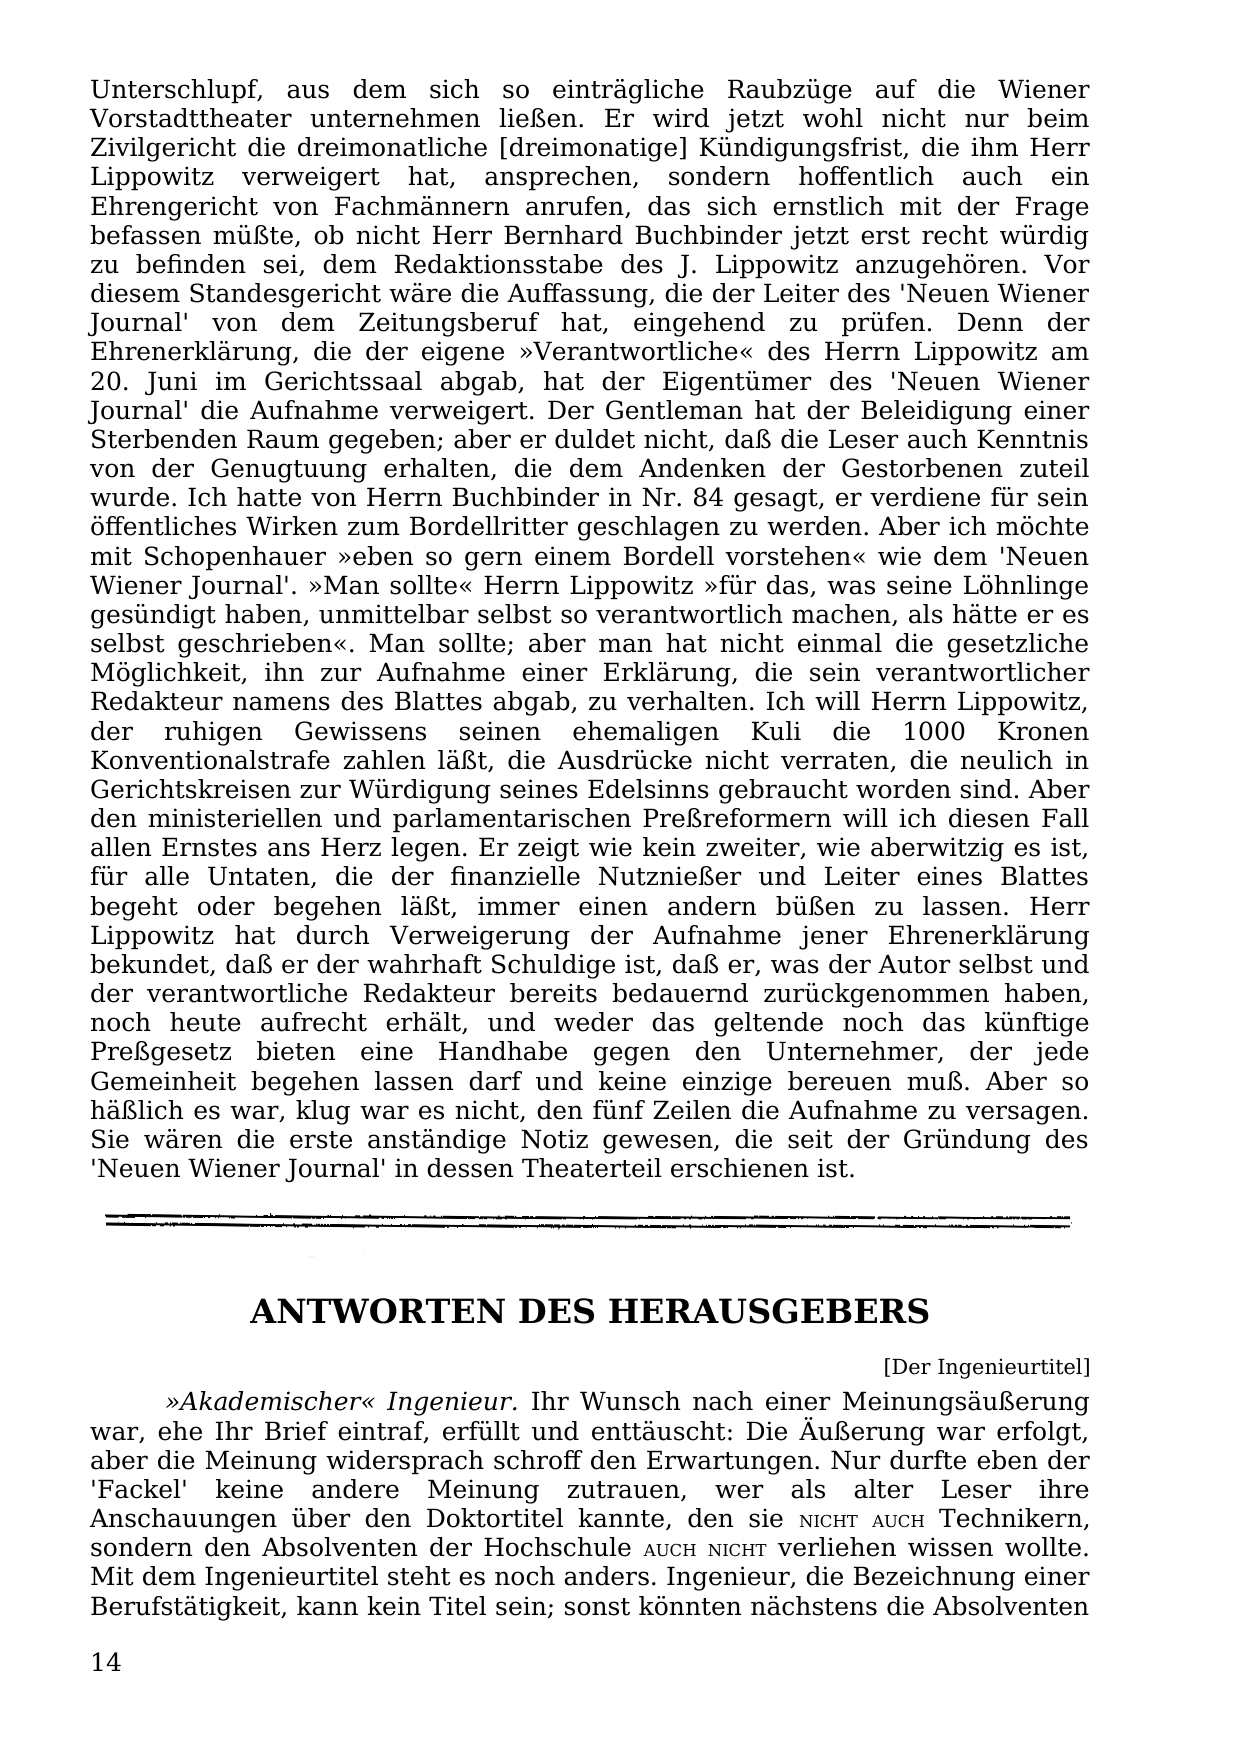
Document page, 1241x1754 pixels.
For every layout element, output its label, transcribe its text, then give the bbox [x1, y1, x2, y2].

text »Akademischer« Ingenieur. Ihr Wunsch nach einer Meinungsäußerung war, ehe Ihr Brief eintraf, erfüllt und enttäuscht: Die Äußerung war erfolgt, aber die Meinung widersprach schroff den Erwartungen. Nur durfte eben der 'Fackel' keine andere Meinung zutrauen, wer als alter Leser ihre Anschauungen über den Doktortitel kannte, den sie nicht auch Technikern, sondern den Absolventen der Hochschule auch nicht verliehen wissen wollte. Mit dem Ingenieurtitel steht es noch anders. Ingenieur, die Bezeichnung einer Berufstätigkeit, kann kein Titel sein; sonst könnten nächstens die Absolventen [90, 1379, 1091, 1621]
text ANTWORTEN DES HERAUSGEBERS [90, 1266, 1091, 1331]
text Unterschlupf, aus dem sich so einträgliche Raubzüge auf die Wiener Vorstadttheater unternehmen ließen. Er wird jetzt wohl nicht nur beim Zivilgericht die dreimonatliche [dreimonatige] Kündigungsfrist, die ihm Herr Lippowitz verweigert hat, ansprechen, sondern hoffentlich auch ein Ehrengericht von Fachmännern anrufen, das sich ernstlich mit der Frage befassen müßte, ob nicht Herr Bernhard Buchbinder jetzt erst recht würdig zu befinden sei, dem Redaktionsstabe des J. Lippowitz anzugehören. Vor diesem Standesgericht wäre die Auffassung, die der Leiter des 'Neuen Wiener Journal' von dem Zeitungsberuf hat, eingehend zu prüfen. Denn der Ehrenerklärung, die der eigene »Verantwortliche« des Herrn Lippowitz am 20. Juni im Gerichtssaal abgab, hat der Eigentümer des 'Neuen Wiener Journal' die Aufnahme verweigert. Der Gentleman hat der Beleidigung einer Sterbenden Raum gegeben; aber er duldet nicht, daß die Leser auch Kenntnis von der Genugtuung erhalten, die dem Andenken der Gestorbenen zuteil wurde. Ich hatte von Herrn Buchbinder in Nr. 84 gesagt, er verdiene für sein öffentliches Wirken zum Bordellritter geschlagen zu werden. Aber ich möchte mit Schopenhauer »eben so gern einem Bordell vorstehen« wie dem 'Neuen Wiener Journal'. »Man sollte« Herrn Lippowitz »für das, was seine Löhnlinge gesündigt haben, unmittelbar selbst so verantwortlich machen, als hätte er es selbst geschrieben«. Man sollte; aber man hat nicht einmal die gesetzliche Möglichkeit, ihn zur Aufnahme einer Erklärung, die sein verantwortlicher Redakteur namens des Blattes abgab, zu verhalten. Ich will Herrn Lippowitz, der ruhigen Gewissens seinen ehemaligen Kuli die 1000 Kronen Konventionalstrafe zahlen läßt, die Ausdrücke nicht verraten, die neulich in Gerichtskreisen zur Würdigung seines Edelsinns gebraucht worden sind. Aber den ministeriellen und parlamentarischen Preßreformern will ich diesen Fall allen Ernstes ans Herz legen. Er zeigt wie kein zweiter, wie aberwitzig es ist, für alle Untaten, die der finanzielle Nutznießer und Leiter eines Blattes begeht oder begehen läßt, immer einen andern büßen zu lassen. Herr Lippowitz hat durch Verweigerung der Aufnahme jener Ehrenerklärung bekundet, daß er der wahrhaft Schuldige ist, daß er, was der Autor selbst und der verantwortliche Redakteur bereits bedauernd zurückgenommen haben, noch heute aufrecht erhält, und weder das geltende noch das künftige Preßgesetz bieten eine Handhabe gegen den Unternehmer, der jede Gemeinheit begehen lassen darf und keine einzige bereuen muß. Aber so häßlich es war, klug war es nicht, den fünf Zeilen die Aufnahme zu versagen. Sie wären die erste anständige Notiz gewesen, die seit der Gründung des 'Neuen Wiener Journal' in dessen Theaterteil erschienen ist. [90, 75, 1091, 1183]
text [Der Ingenieurtitel] [90, 1355, 1091, 1379]
picture [56, 1183, 1125, 1266]
